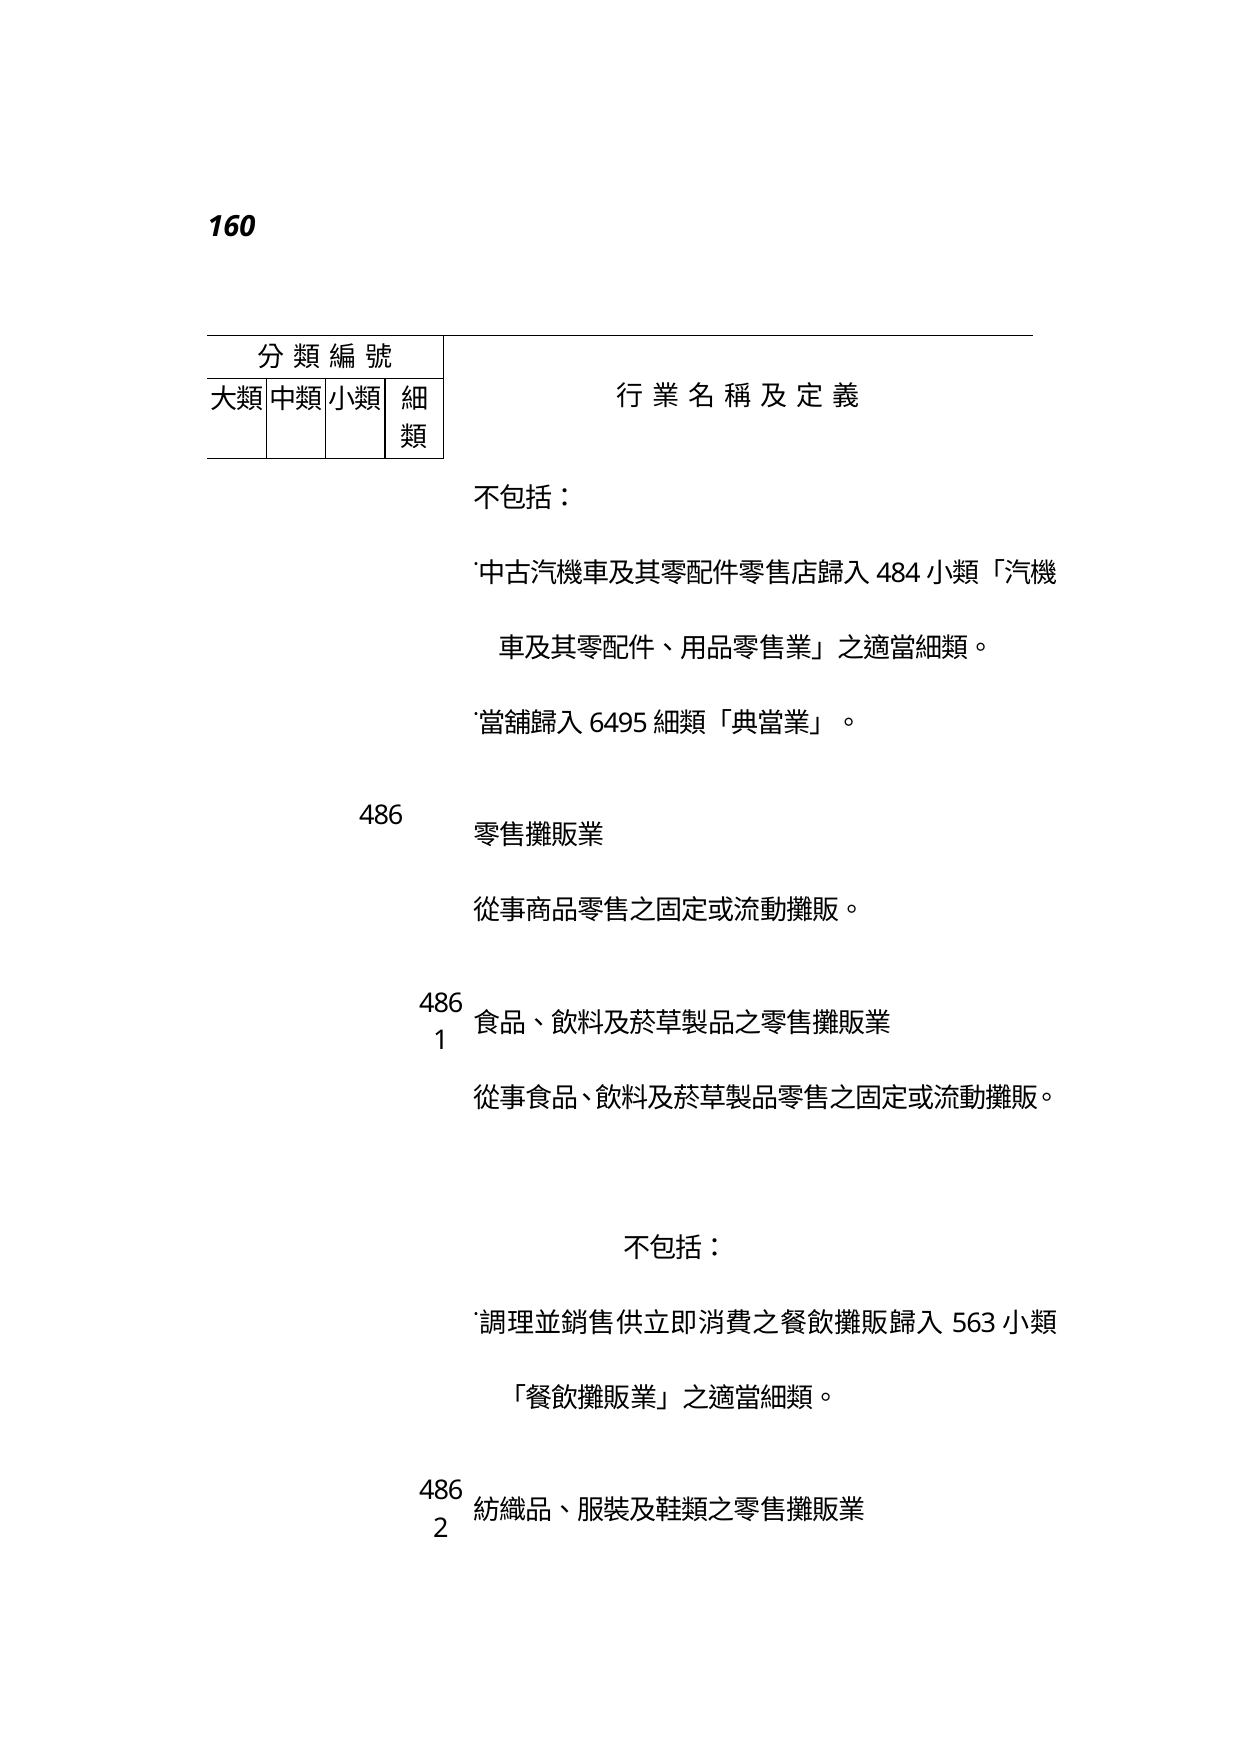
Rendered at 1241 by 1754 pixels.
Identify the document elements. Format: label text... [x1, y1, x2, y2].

table_cell [233, 459, 292, 795]
table_cell 不包括： ˙中古汽機車及其零配件零售店歸入484小類「汽機車及其零配件、用品零售業」之適當細類。 ˙當舖歸入6495細類「典當業」。 [470, 458, 1060, 795]
table_cell [207, 795, 233, 983]
table_cell [1033, 378, 1060, 458]
table_cell [233, 795, 292, 983]
table_cell 大類 [207, 379, 266, 458]
table_cell 4861 [412, 983, 470, 1470]
table_cell [293, 459, 351, 795]
table_cell [207, 459, 233, 795]
table_cell 食品、飲料及菸草製品之零售攤販業 從事食品、飲料及菸草製品零售之固定或流動攤販。 不包括： ˙調理並銷售供立即消費之餐飲攤販歸入563小類「餐飲攤販業」之適當細類。 [470, 983, 1060, 1470]
table_cell [412, 795, 470, 983]
table_cell [351, 983, 412, 1470]
table_cell [351, 1470, 412, 1545]
table_cell [351, 459, 412, 795]
table_cell 中類 [267, 379, 325, 458]
table_cell [412, 458, 470, 795]
table_cell [293, 1470, 351, 1545]
table_header 行 業 名 稱 及 定 義 [444, 336, 1032, 458]
table_cell [293, 795, 351, 983]
table_header 分 類 編 號 [207, 336, 443, 378]
table_cell 零售攤販業 從事商品零售之固定或流動攤販。 [470, 795, 1060, 983]
table_cell 細類 [386, 379, 443, 458]
table_cell [233, 1470, 292, 1545]
table_cell [207, 983, 233, 1470]
table_cell [293, 983, 351, 1470]
table_cell 小類 [326, 379, 384, 458]
table_cell [233, 983, 292, 1470]
table_cell 紡織品、服裝及鞋類之零售攤販業 [470, 1470, 1060, 1545]
table_cell 4862 [412, 1470, 470, 1545]
table_cell 486 [351, 795, 412, 983]
table_cell [207, 1470, 233, 1545]
table_header [1033, 335, 1060, 378]
